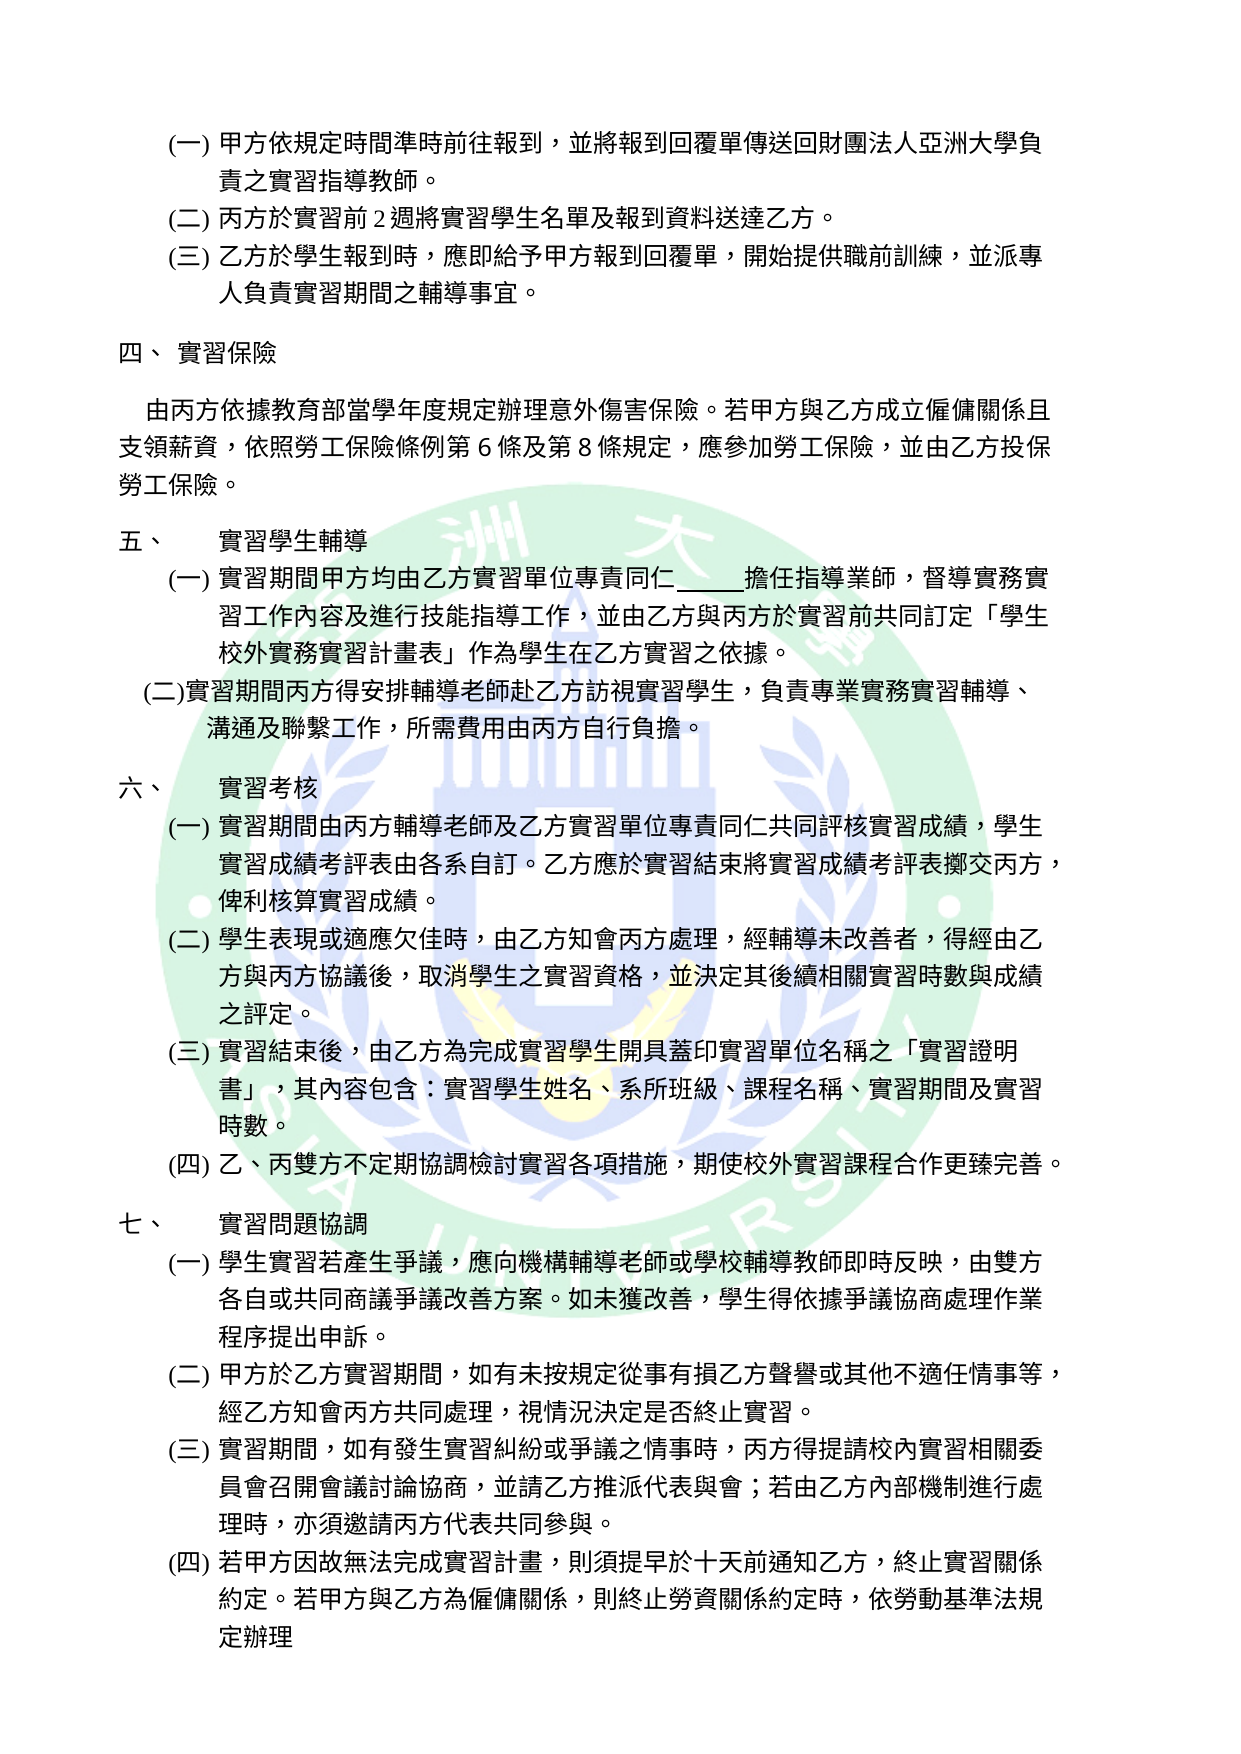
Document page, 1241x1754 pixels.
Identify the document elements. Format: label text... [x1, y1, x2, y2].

list 乙方於學生報到時，應即給予甲方報到回覆單，開始提供職前訓練，並派專人負責實習期間之輔導事宜。 [168, 235, 1050, 310]
list 實習期間由丙方輔導老師及乙方實習單位專責同仁共同評核實習成績，學生實習成績考評表由各系自訂。乙方應於實習結束將實習成績考評表擲交丙方，俾利核算實習成績。 [168, 806, 1050, 919]
text (二)實習期間丙方得安排輔導老師赴乙方訪視實習學生，負責專業實務實習輔導、溝通及聯繫工作，所需費用由丙方自行負擔。 [118, 671, 1050, 746]
list 若甲方因故無法完成實習計畫，則須提早於十天前通知乙方，終止實習關係約定。若甲方與乙方為僱傭關係，則終止勞資關係約定時，依勞動基準法規定辦理 [168, 1542, 1050, 1654]
list 學生表現或適應欠佳時，由乙方知會丙方處理，經輔導未改善者，得經由乙方與丙方協議後，取消學生之實習資格，並決定其後續相關實習時數與成績之評定。 [168, 919, 1053, 1031]
list 甲方依規定時間準時前往報到，並將報到回覆單傳送回財團法人亞洲大學負責之實習指導教師。 [168, 123, 1050, 198]
list 實習保險 [118, 329, 1053, 371]
list 實習期間甲方均由乙方實習單位專責同仁 擔任指導業師，督導實務實習工作內容及進行技能指導工作，並由乙方與丙方於實習前共同訂定「學生校外實務實習計畫表」作為學生在乙方實習之依據。 [168, 558, 1050, 671]
list 實習結束後，由乙方為完成實習學生開具蓋印實習單位名稱之「實習證明書」，其內容包含：實習學生姓名、系所班級、課程名稱、實習期間及實習時數。 [168, 1031, 1050, 1144]
list 學生實習若產生爭議，應向機構輔導老師或學校輔導教師即時反映，由雙方各自或共同商議爭議改善方案。如未獲改善，學生得依據爭議協商處理作業程序提出申訴。 [168, 1242, 1050, 1354]
list 實習考核 [118, 764, 1053, 806]
text 由丙方依據教育部當學年度規定辦理意外傷害保險。若甲方與乙方成立僱傭關係且支領薪資，依照勞工保險條例第6條及第8條規定，應參加勞工保險，並由乙方投保勞工保險。 [118, 389, 1053, 502]
list 甲方於乙方實習期間，如有未按規定從事有損乙方聲譽或其他不適任情事等，經乙方知會丙方共同處理，視情況決定是否終止實習。 [168, 1354, 1050, 1429]
list 實習問題協調 [118, 1200, 1053, 1242]
list 實習期間，如有發生實習糾紛或爭議之情事時，丙方得提請校內實習相關委員會召開會議討論協商，並請乙方推派代表與會；若由乙方內部機制進行處理時，亦須邀請丙方代表共同參與。 [168, 1429, 1050, 1542]
list 丙方於實習前2週將實習學生名單及報到資料送達乙方。 [168, 198, 1050, 235]
list 實習學生輔導 [118, 521, 1053, 558]
list 乙、丙雙方不定期協調檢討實習各項措施，期使校外實習課程合作更臻完善。 [168, 1144, 1050, 1181]
